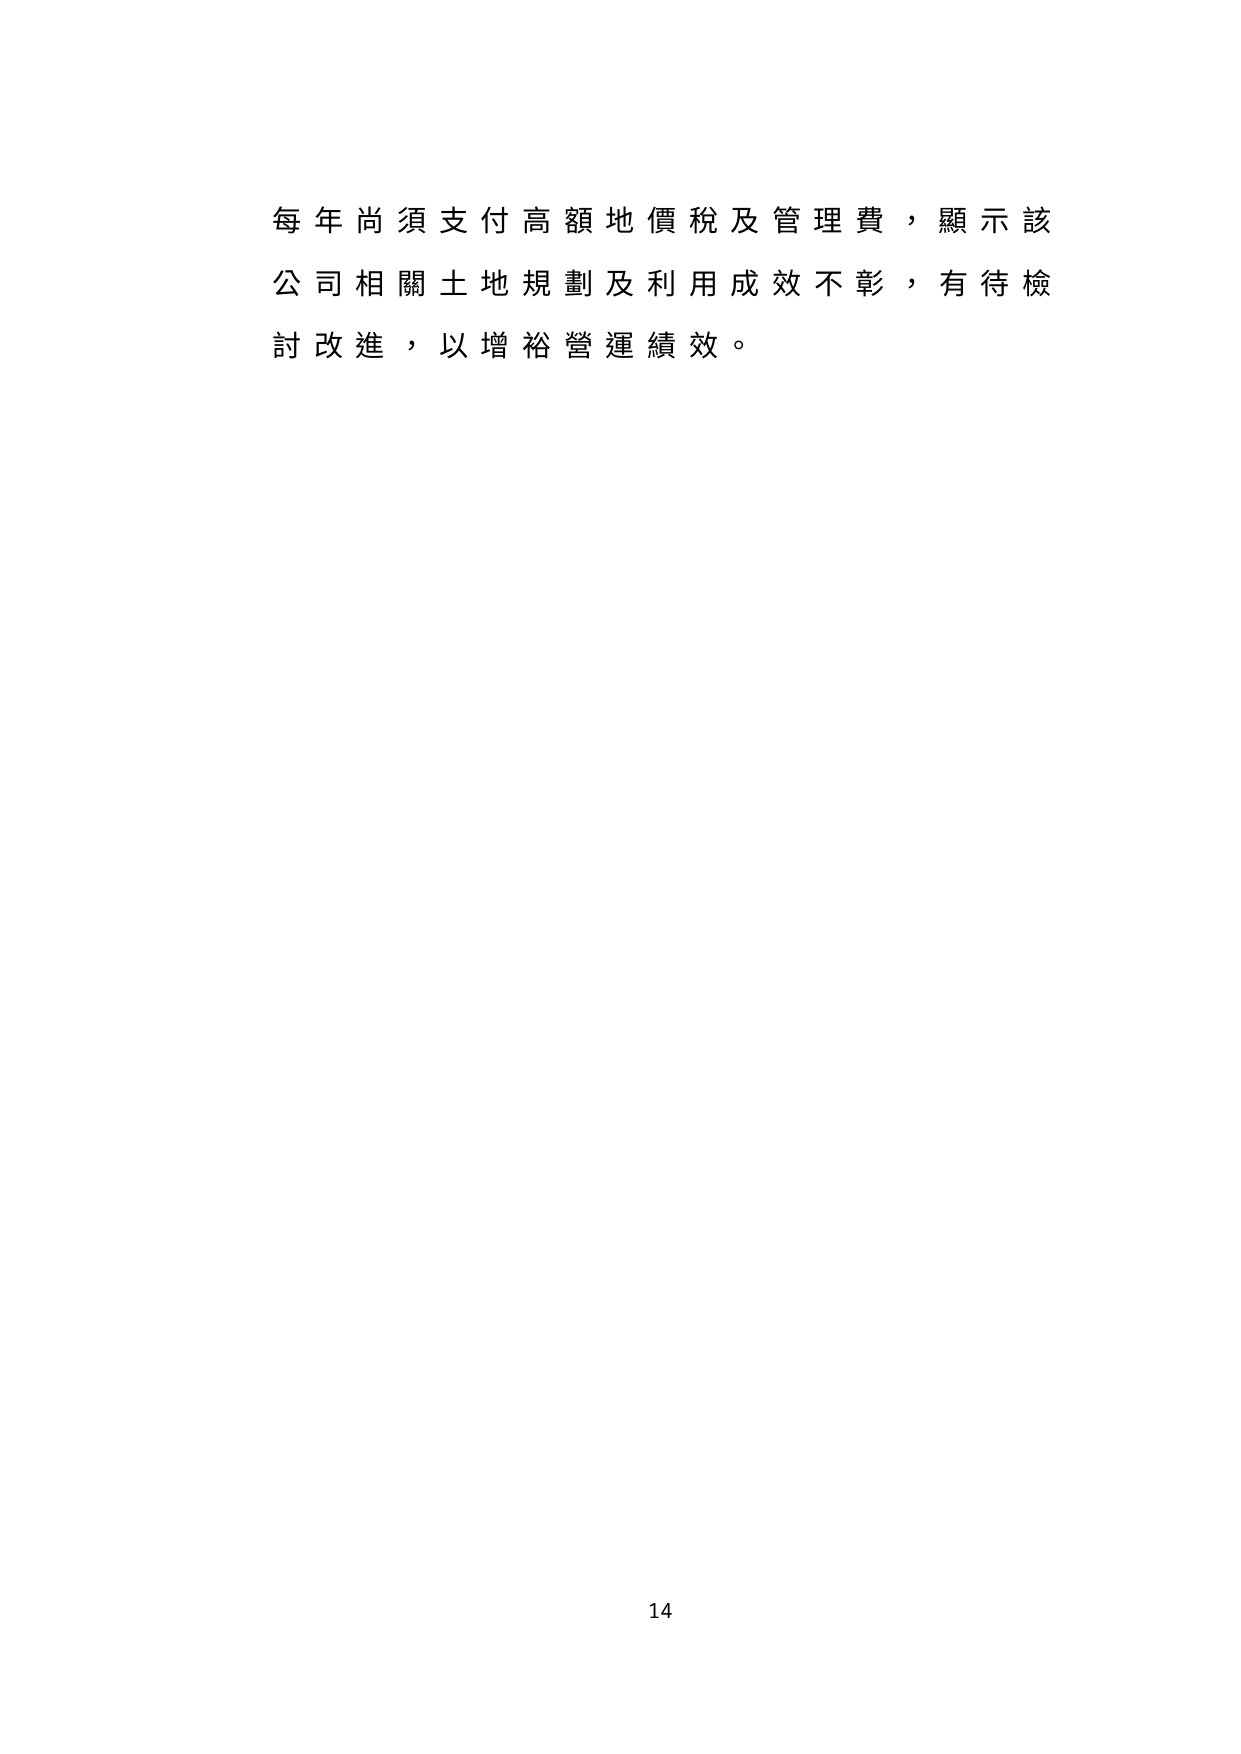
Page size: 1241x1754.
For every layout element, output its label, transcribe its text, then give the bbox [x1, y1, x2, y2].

text 每年尚須支付高額地價稅及管理費，顯示該公司相關土地規劃及利用成效不彰，有待檢討改進，以增裕營運績效。 [242, 177, 1058, 365]
